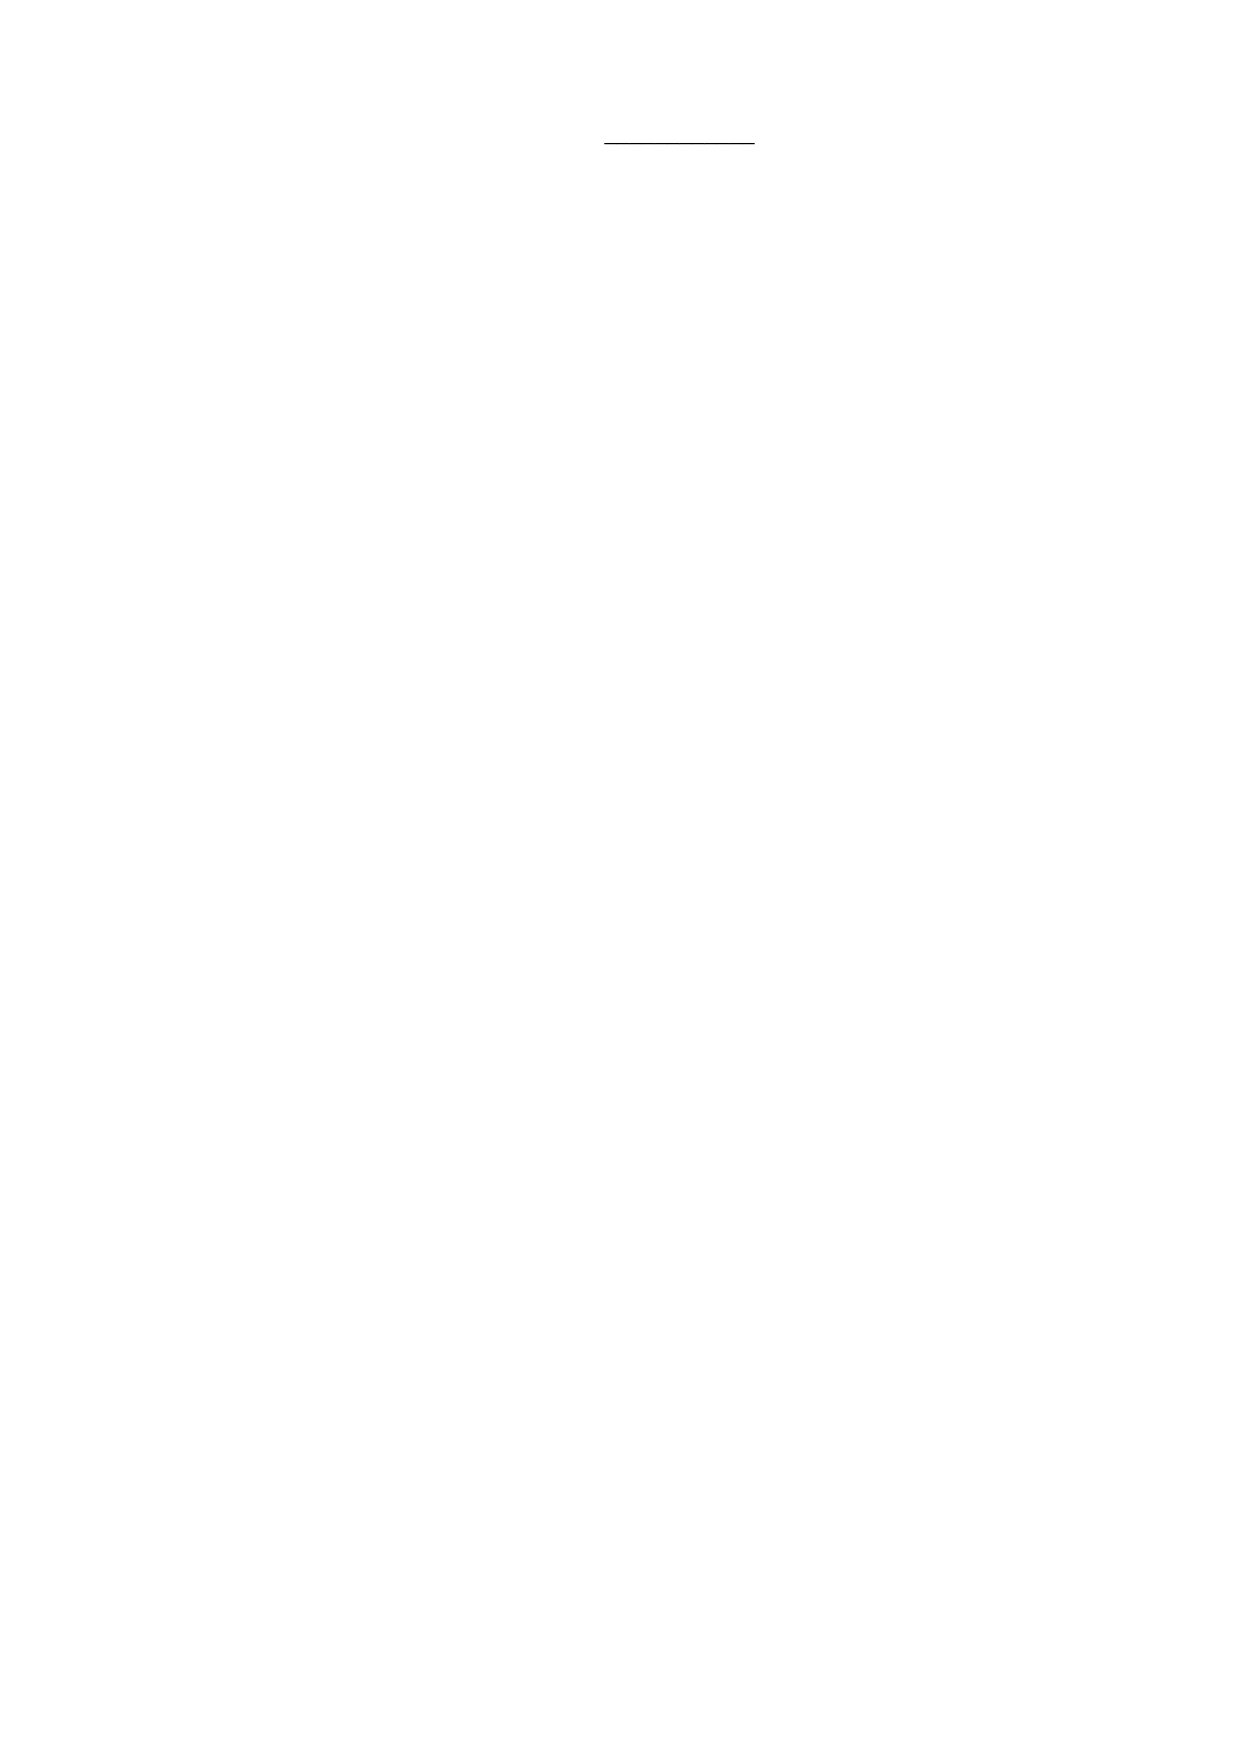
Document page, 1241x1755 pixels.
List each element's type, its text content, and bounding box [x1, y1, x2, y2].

text ____________ [177, 118, 1181, 147]
